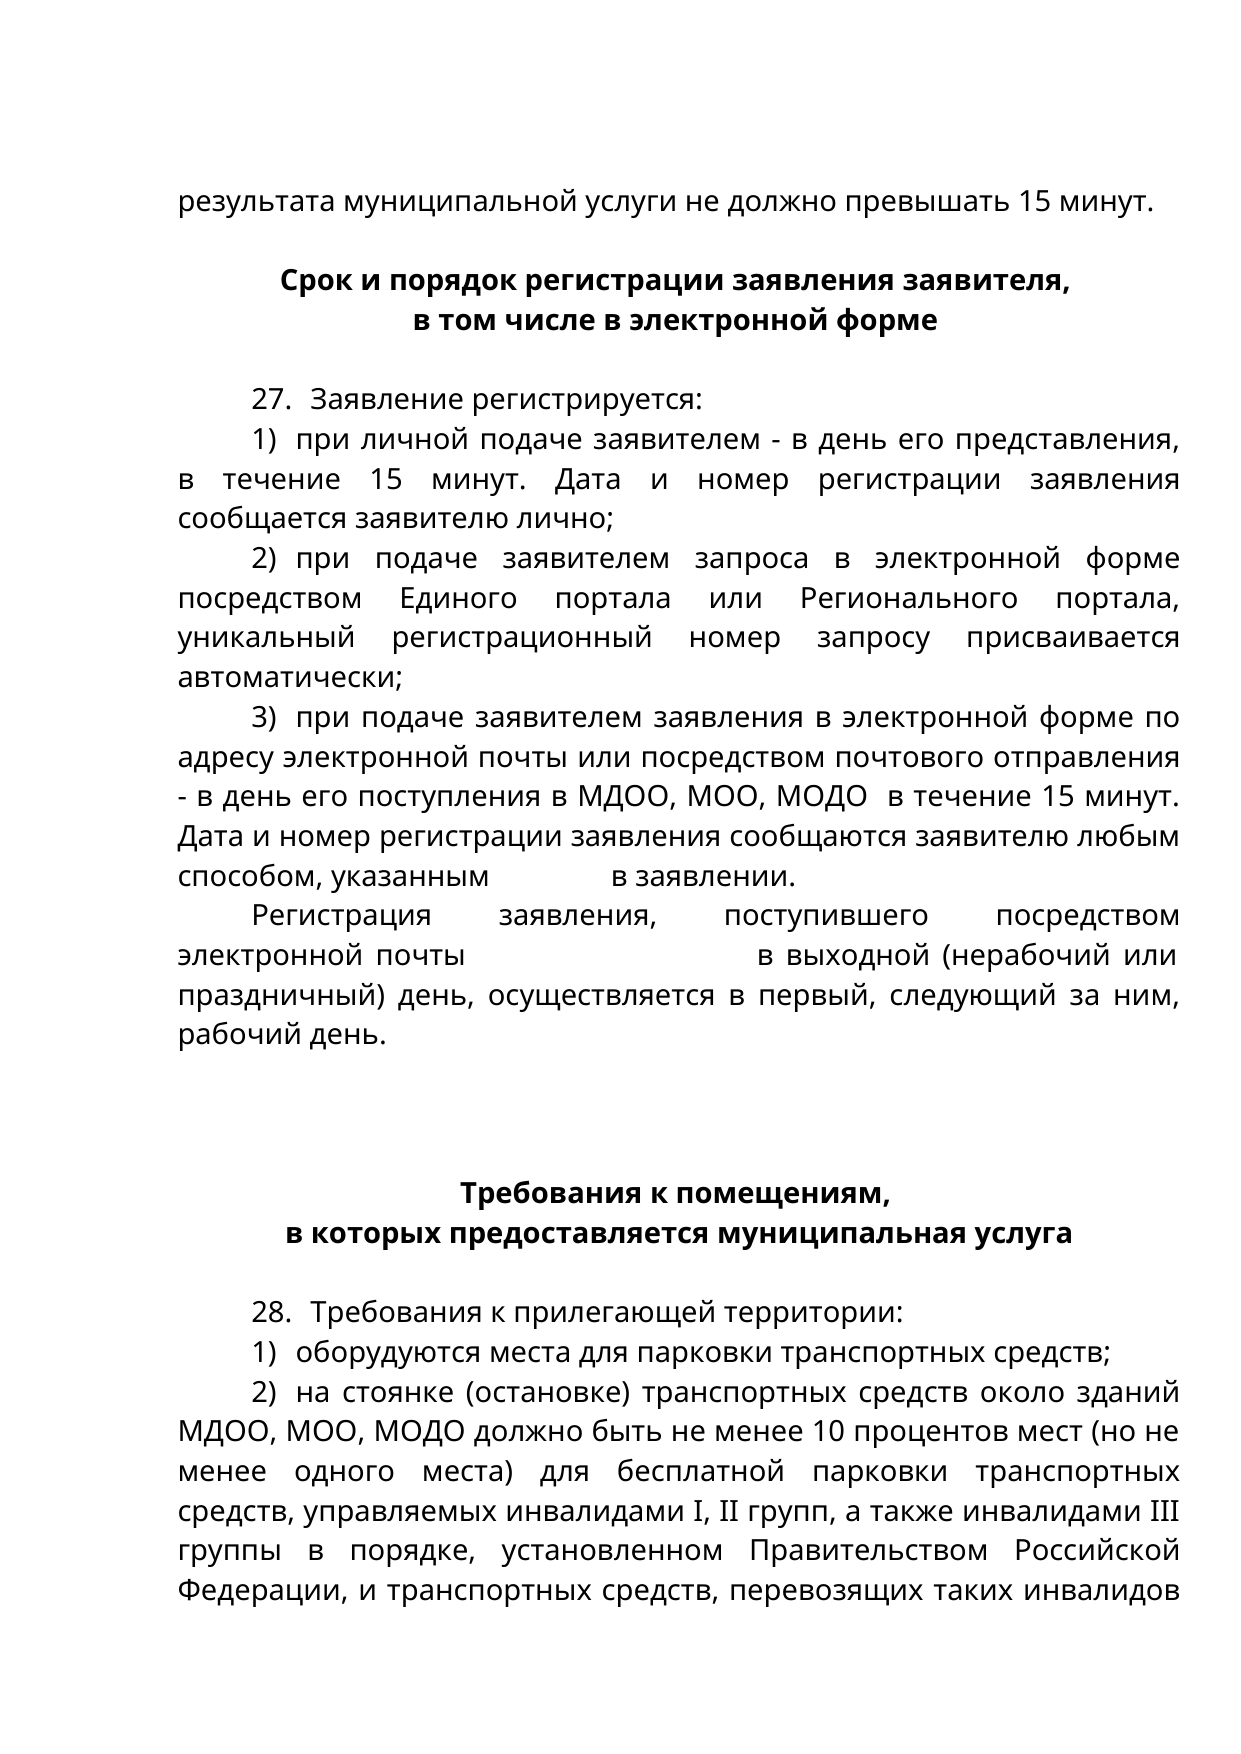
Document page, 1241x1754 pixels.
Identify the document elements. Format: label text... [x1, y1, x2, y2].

text 1) оборудуются места для парковки транспортных средств; [177, 1331, 1181, 1371]
text 1) при личной подаче заявителем - в день его представления, в течение 15 минут. Дата и номер регистрации заявления сообщается заявителю лично; [177, 418, 1181, 537]
text Срок и порядок регистрации заявления заявителя, [177, 259, 1181, 299]
text Регистрация заявления, поступившего посредством электронной почты в выходной (нерабочий или праздничный) день, осуществляется в первый, следующий за ним, рабочий день. [177, 894, 1181, 1053]
text результата муниципальной услуги не должно превышать 15 минут. [177, 180, 1181, 220]
text Требования к помещениям, [177, 1172, 1181, 1212]
text 27. Заявление регистрируется: [177, 379, 1181, 418]
text 28. Требования к прилегающей территории: [177, 1291, 1181, 1331]
text 3) при подаче заявителем заявления в электронной форме по адресу электронной почты или посредством почтового отправления - в день его поступления в МДОО, МОО, МОДО в течение 15 минут. Дата и номер регистрации заявления сообщаются заявителю любым способом, указанным в заявлении. [177, 696, 1181, 894]
text в том числе в электронной форме [177, 299, 1181, 339]
text 2) при подаче заявителем запроса в электронной форме посредством Единого портала или Регионального портала, уникальный регистрационный номер запросу присваивается автоматически; [177, 537, 1181, 696]
text 2) на стоянке (остановке) транспортных средств около зданий МДОО, МОО, МОДО должно быть не менее 10 процентов мест (но не менее одного места) для бесплатной парковки транспортных средств, управляемых инвалидами I, II групп, а также инвалидами III группы в порядке, установленном Правительством Российской Федерации, и транспортных средств, перевозящих таких инвалидов [177, 1371, 1181, 1609]
text в которых предоставляется муниципальная услуга [177, 1212, 1181, 1252]
